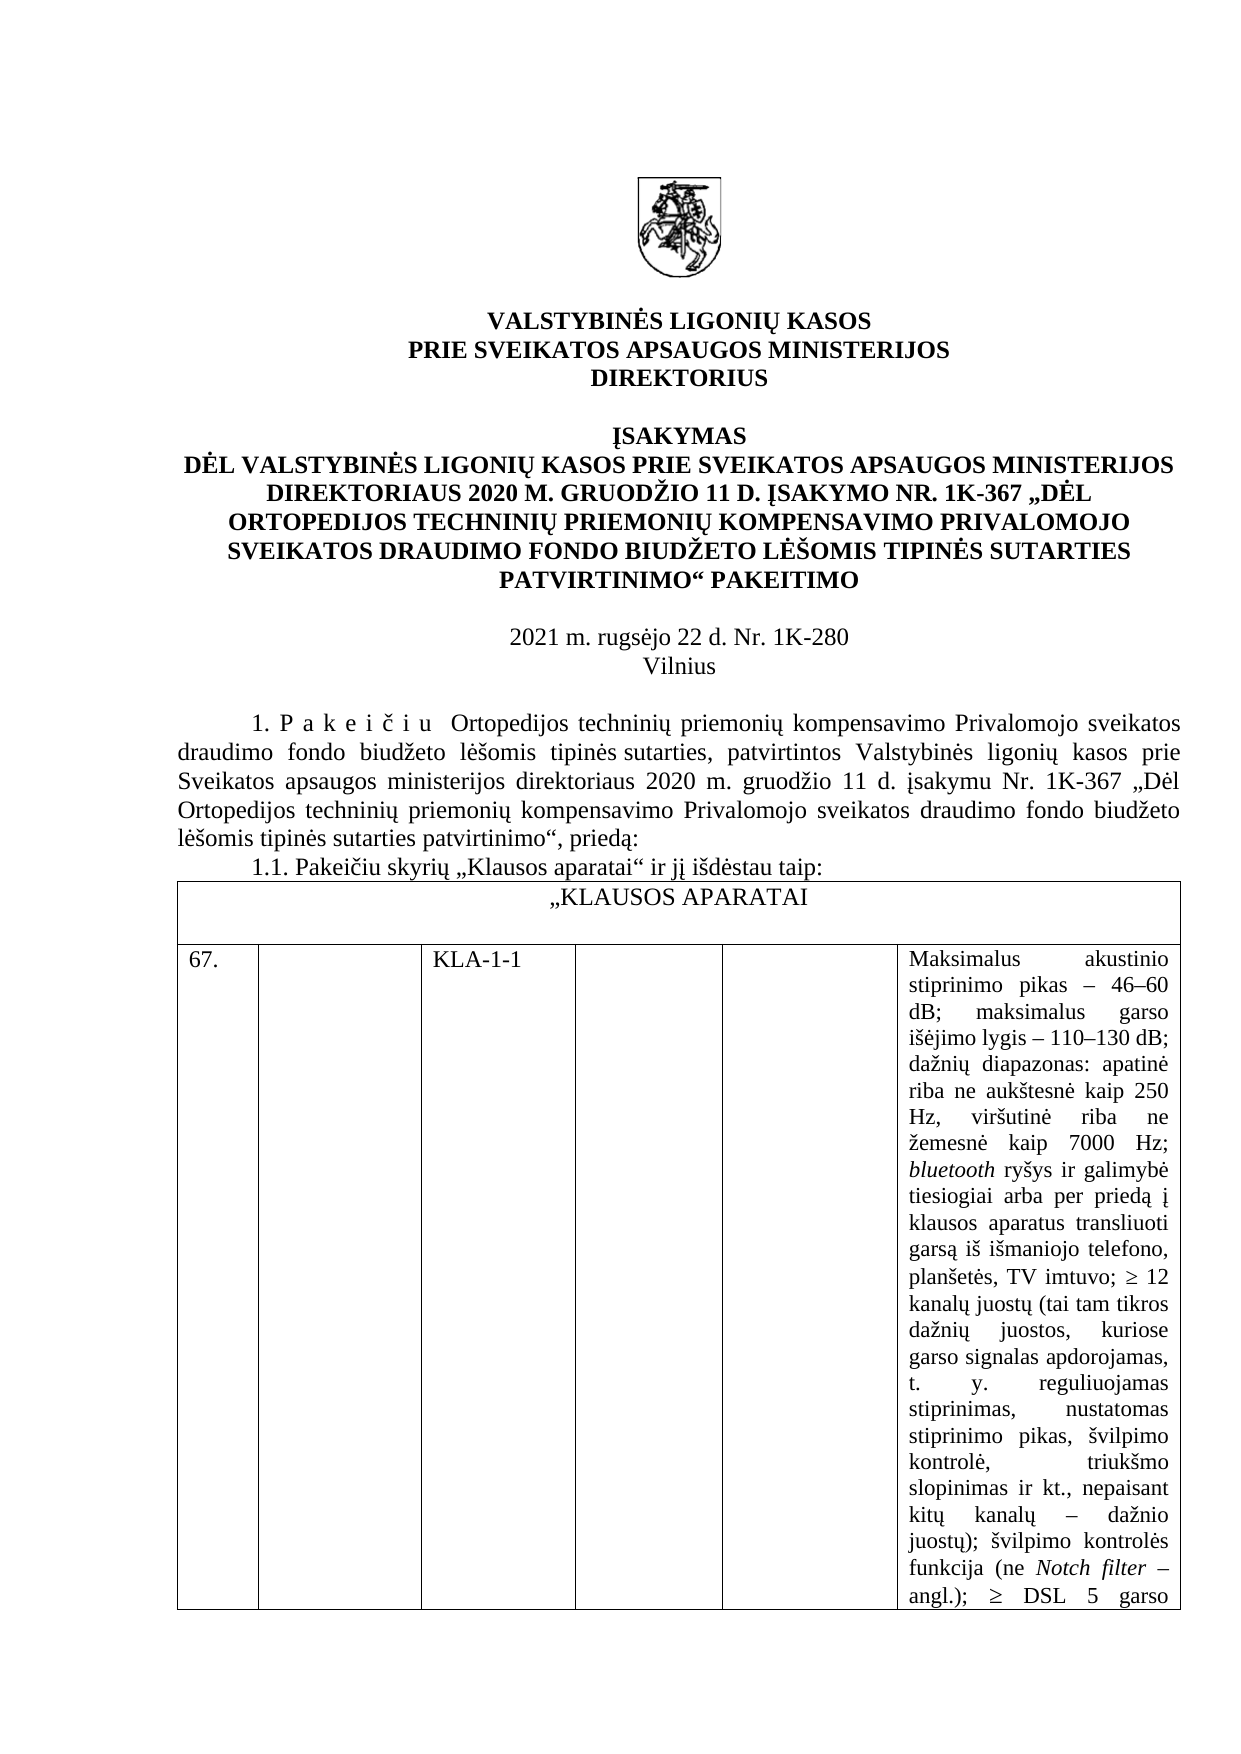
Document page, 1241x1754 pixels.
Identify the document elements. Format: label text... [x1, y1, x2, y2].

table_cell [259, 945, 421, 1609]
text ĮSAKYMAS [177, 421, 1181, 450]
text VALSTYBINĖS LIGONIŲ KASOS [177, 306, 1181, 335]
text DĖL VALSTYBINĖS LIGONIŲ KASOS PRIE SVEIKATOS APSAUGOS MINISTERIJOS DIREKTORIAUS 2020 M. GRUODŽIO 11 D. ĮSAKYMO NR. 1K-367 „DĖL ORTOPEDIJOS TECHNINIŲ PRIEMONIŲ KOMPENSAVIMO PRIVALOMOJO SVEIKATOS DRAUDIMO FONDO BIUDŽETO LĖŠOMIS TIPINĖS SUTARTIES PATVIRTINIMO“ PAKEITIMO [177, 450, 1181, 593]
table_cell KLA-1-1 [422, 945, 575, 1609]
table_cell [723, 945, 897, 1609]
text PRIE SVEIKATOS APSAUGOS MINISTERIJOS [177, 335, 1181, 363]
table_cell 67. [178, 945, 258, 1609]
table_cell [576, 945, 722, 1609]
text 1.1. Pakeičiu skyrių „Klausos aparatai“ ir jį išdėstau taip: [177, 852, 1181, 881]
text 2021 m. rugsėjo 22 d. Nr. 1K-280 [177, 622, 1181, 651]
text DIREKTORIUS [177, 363, 1181, 392]
text 1. P a k e i č i u Ortopedijos techninių priemonių kompensavimo Privalomojo sveikatos draudimo fondo biudžeto lėšomis tipinės sutarties, patvirtintos Valstybinės ligonių kasos prie Sveikatos apsaugos ministerijos direktoriaus 2020 m. gruodžio 11 d. įsakymu Nr. 1K-367 „Dėl Ortopedijos techninių priemonių kompensavimo Privalomojo sveikatos draudimo fondo biudžeto lėšomis tipinės sutarties patvirtinimo“, priedą: [177, 708, 1181, 852]
text Vilnius [177, 651, 1181, 680]
table_header „KLAUSOS APARATAI [178, 882, 1180, 944]
table_cell Maksimalus akustinio stiprinimo pikas – 46‒60 dB; maksimalus garso išėjimo lygis – 110‒130 dB; dažnių diapazonas: apatinė riba ne aukštesnė kaip 250 Hz, viršutinė riba ne žemesnė kaip 7000 Hz; bluetooth ryšys ir galimybė tiesiogiai arba per priedą į klausos aparatus transliuoti garsą iš išmaniojo telefono, planšetės, TV imtuvo; ≥ 12 kanalų juostų (tai tam tikros dažnių juostos, kuriose garso signalas apdorojamas, t. y. reguliuojamas stiprinimas, nustatomas stiprinimo pikas, švilpimo kontrolė, triukšmo slopinimas ir kt., nepaisant kitų kanalų ‒ dažnio juostų); švilpimo kontrolės funkcija (ne Notch filter ‒ angl.); ≥ DSL 5 garso [898, 945, 1180, 1609]
